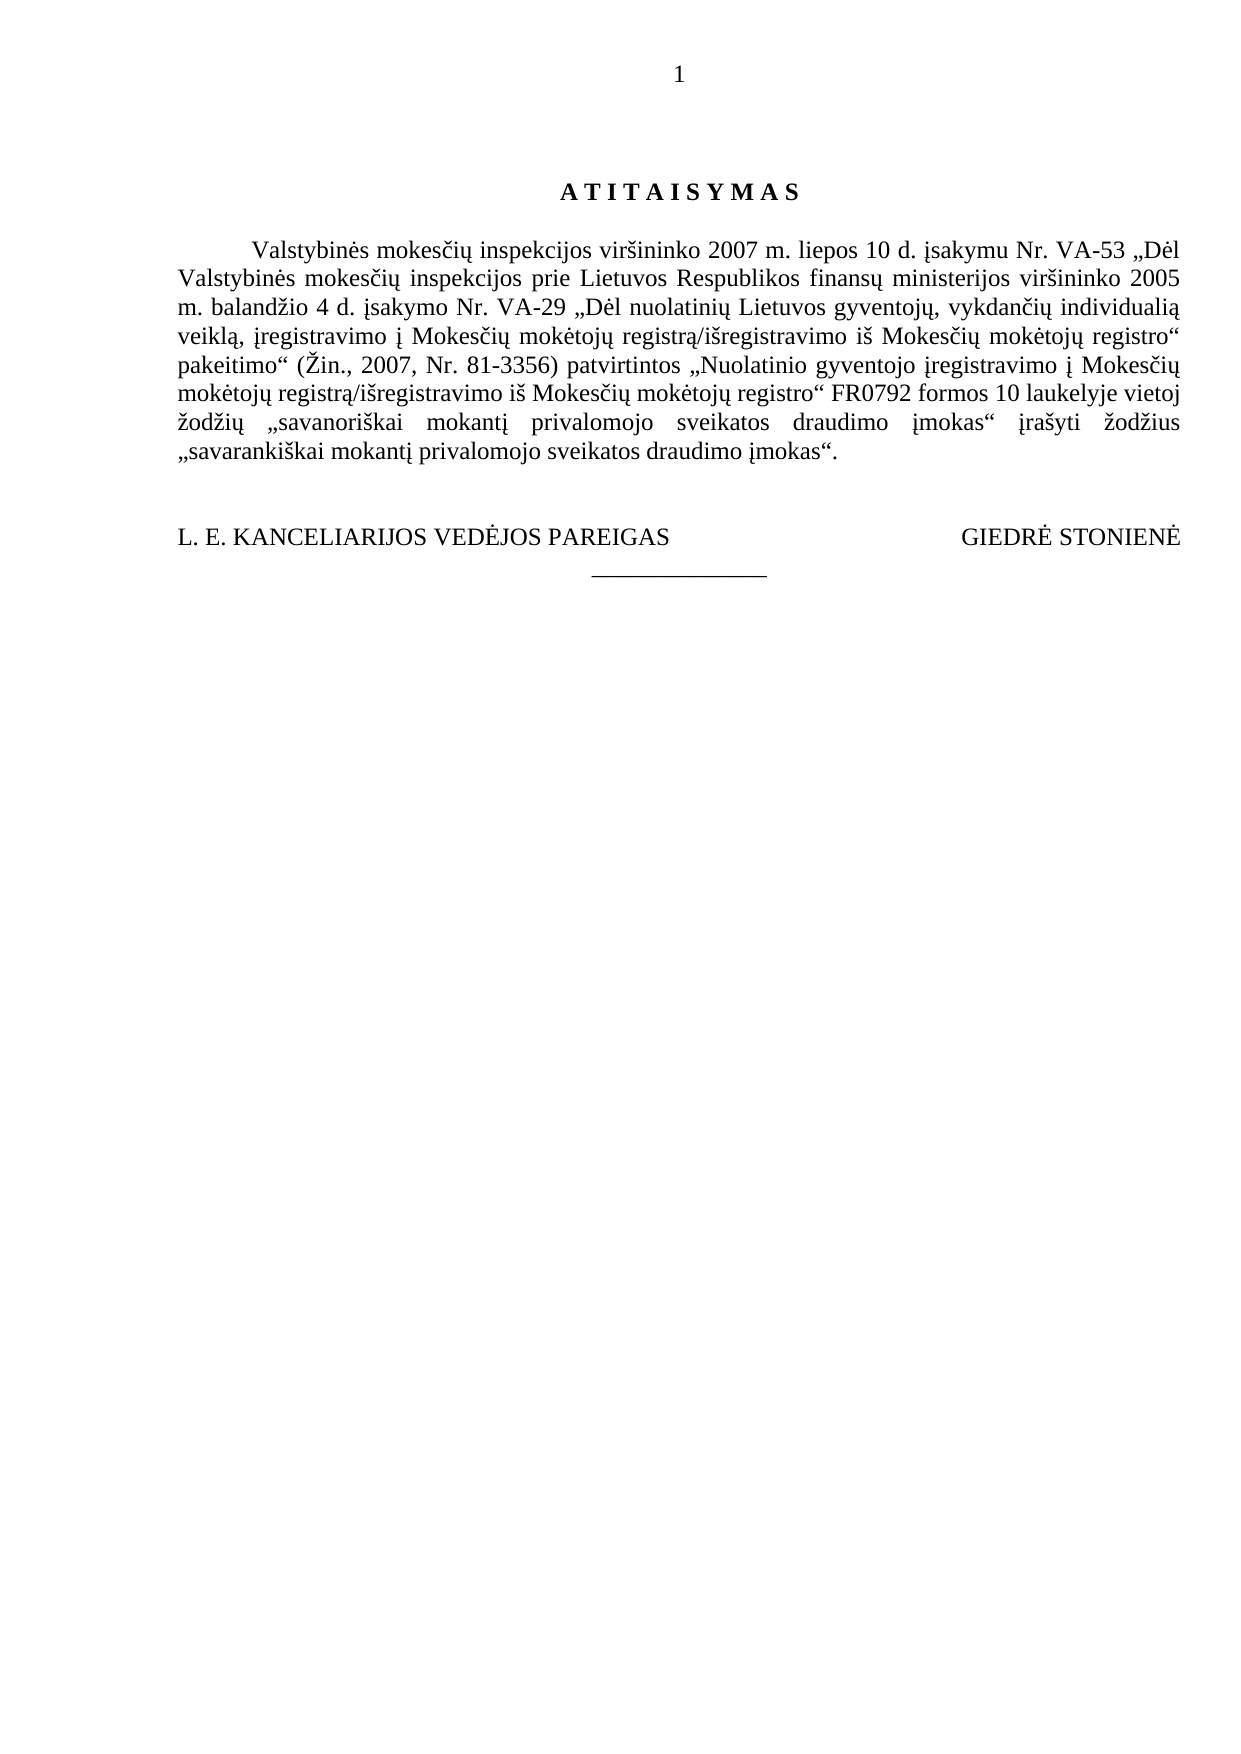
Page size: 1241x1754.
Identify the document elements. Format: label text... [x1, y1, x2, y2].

text ______________ [177, 551, 1181, 580]
text ATITAISYMAS [177, 177, 1181, 206]
text Valstybinės mokesčių inspekcijos viršininko 2007 m. liepos 10 d. įsakymu Nr. VA-53 „Dėl Valstybinės mokesčių inspekcijos prie Lietuvos Respublikos finansų ministerijos viršininko 2005 m. balandžio 4 d. įsakymo Nr. VA-29 „Dėl nuolatinių Lietuvos gyventojų, vykdančių individualią veiklą, įregistravimo į Mokesčių mokėtojų registrą/išregistravimo iš Mokesčių mokėtojų registro“ pakeitimo“ (Žin., 2007, Nr. 81-3356) patvirtintos „Nuolatinio gyventojo įregistravimo į Mokesčių mokėtojų registrą/išregistravimo iš Mokesčių mokėtojų registro“ FR0792 formos 10 laukelyje vietoj žodžių „savanoriškai mokantį privalomojo sveikatos draudimo įmokas“ įrašyti žodžius „savarankiškai mokantį privalomojo sveikatos draudimo įmokas“. [177, 235, 1181, 465]
text L. E. KANCELIARIJOS VEDĖJOS PAREIGAS GIEDRĖ STONIENĖ [177, 522, 1181, 551]
